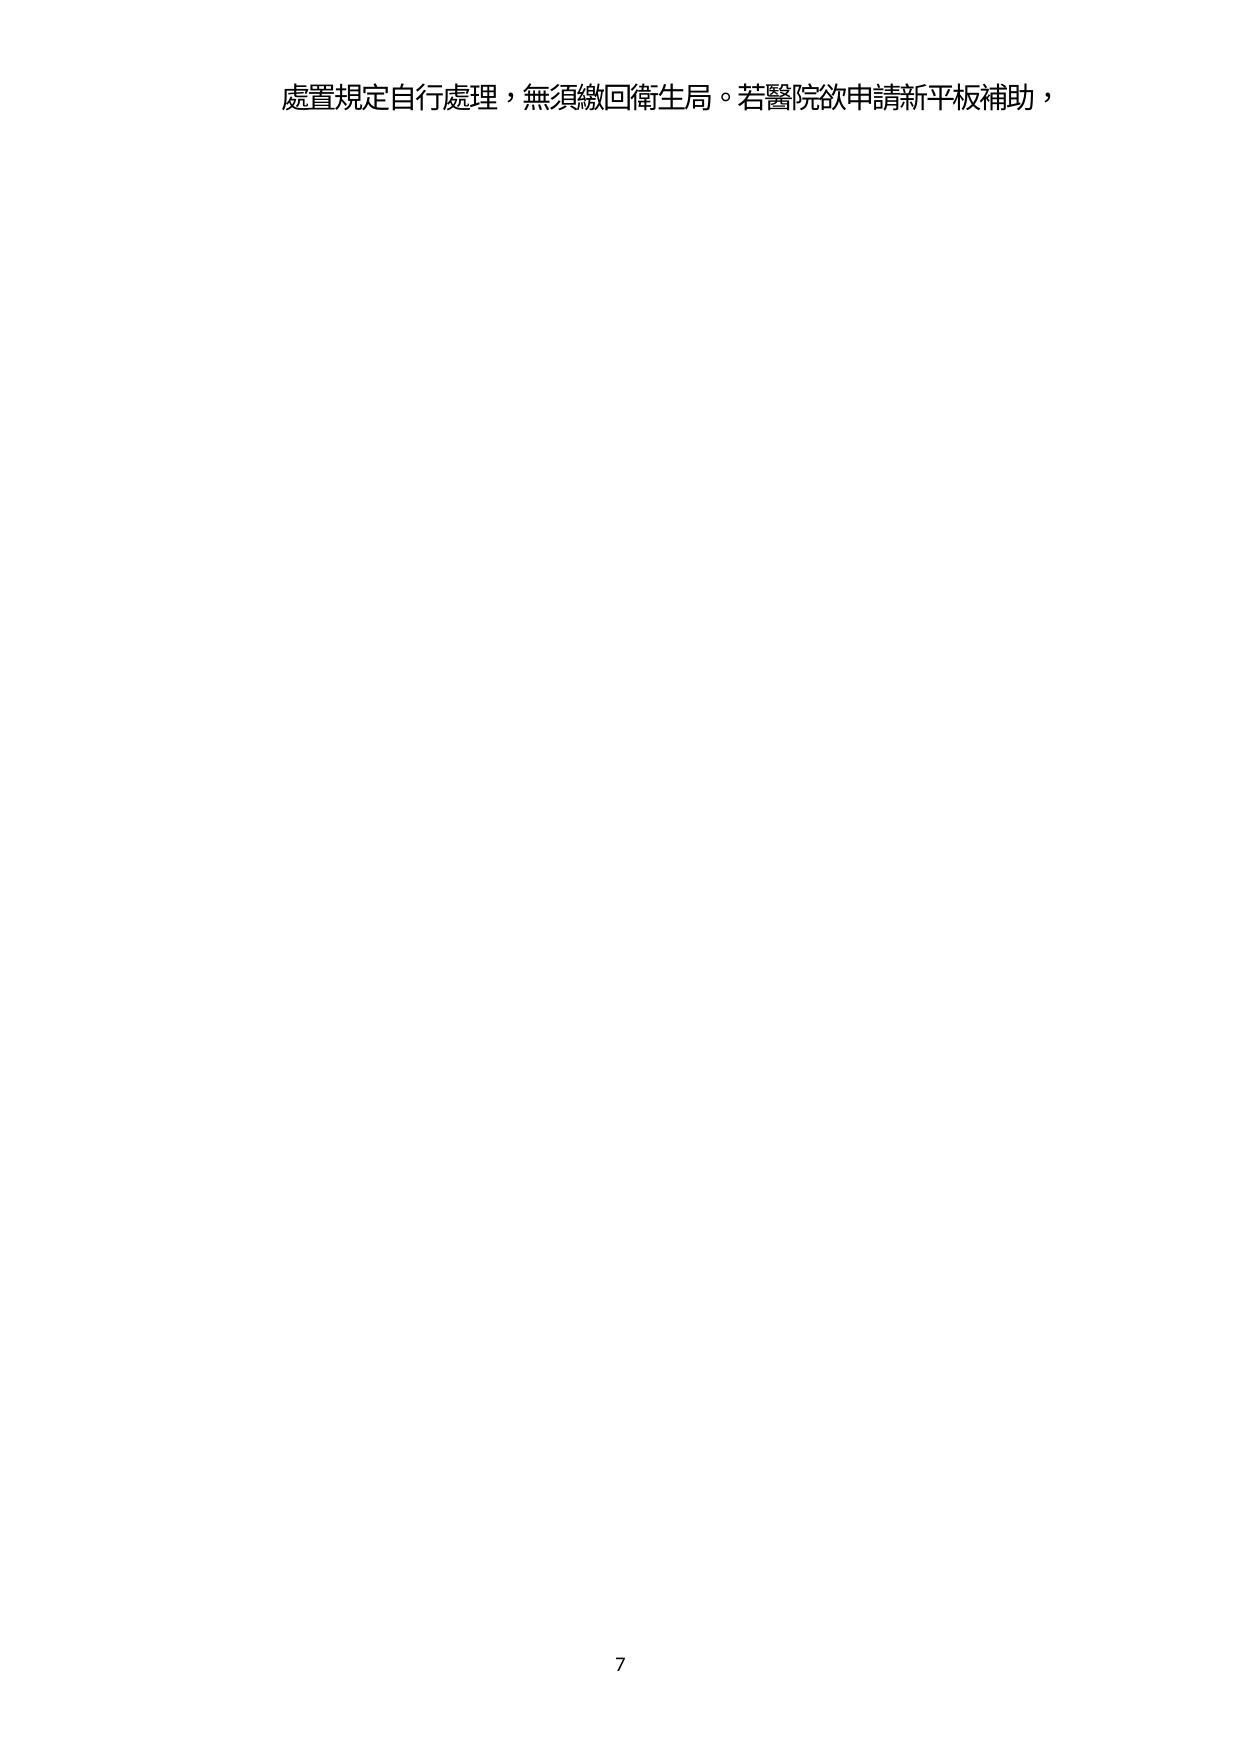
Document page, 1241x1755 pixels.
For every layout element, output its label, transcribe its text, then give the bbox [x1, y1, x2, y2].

text 處置規定自行處理，無須繳回衛生局。若醫院欲申請新平板補助， [219, 75, 1093, 117]
